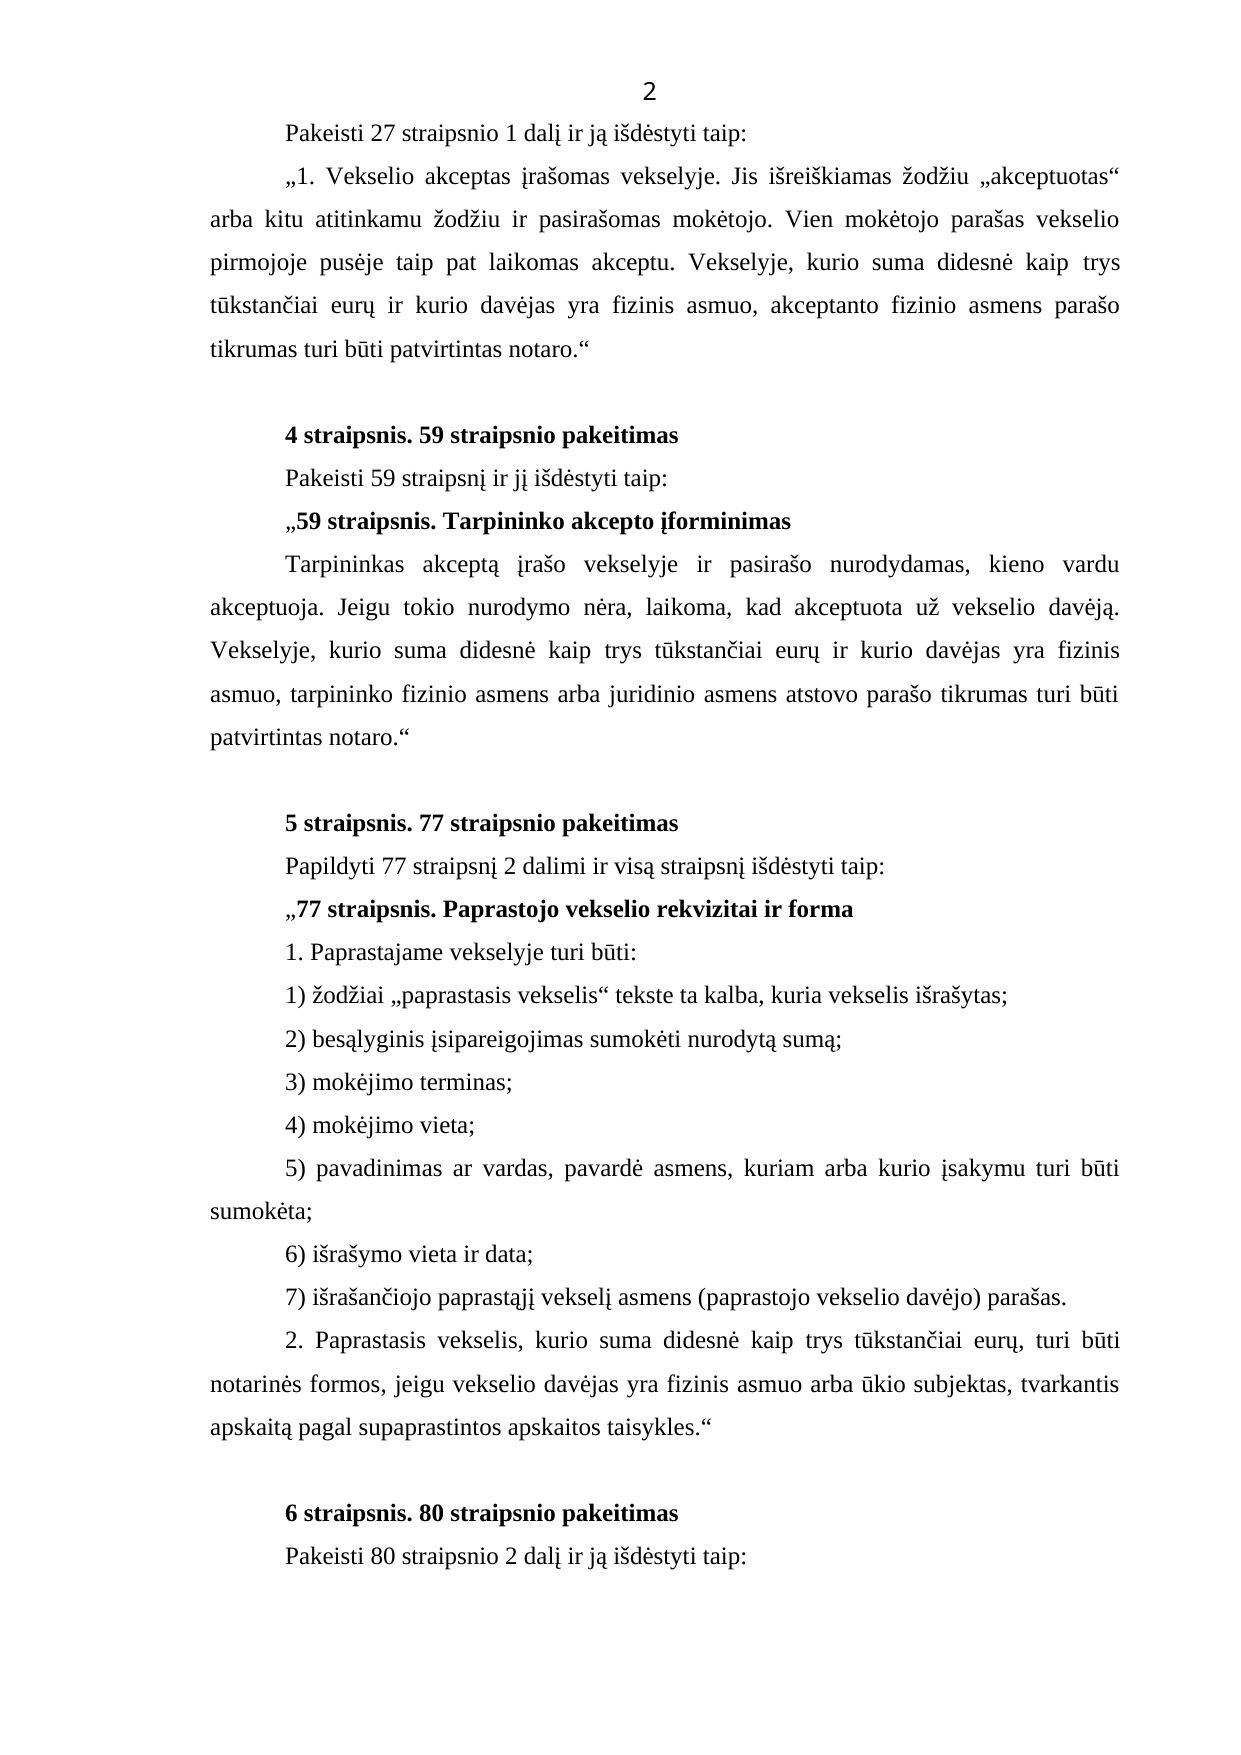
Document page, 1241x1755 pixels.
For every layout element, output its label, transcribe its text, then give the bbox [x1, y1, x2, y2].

text 6 straipsnis. 80 straipsnio pakeitimas [210, 1498, 1120, 1527]
text „77 straipsnis. Paprastojo vekselio rekvizitai ir forma [210, 894, 1120, 923]
text Papildyti 77 straipsnį 2 dalimi ir visą straipsnį išdėstyti taip: [210, 851, 1120, 880]
text „59 straipsnis. Tarpininko akcepto įforminimas [210, 506, 1120, 535]
text 4 straipsnis. 59 straipsnio pakeitimas [210, 420, 1120, 449]
text 3) mokėjimo terminas; [210, 1067, 1120, 1096]
text 5 straipsnis. 77 straipsnio pakeitimas [210, 808, 1120, 837]
text Pakeisti 59 straipsnį ir jį išdėstyti taip: [210, 463, 1120, 492]
text Tarpininkas akceptą įrašo vekselyje ir pasirašo nurodydamas, kieno vardu akceptuoja. Jeigu tokio nurodymo nėra, laikoma, kad akceptuota už vekselio davėją. Vekselyje, kurio suma didesnė kaip trys tūkstančiai eurų ir kurio davėjas yra fizinis asmuo, tarpininko fizinio asmens arba juridinio asmens atstovo parašo tikrumas turi būti patvirtintas notaro.“ [210, 549, 1120, 751]
text 7) išrašančiojo paprastąjį vekselį asmens (paprastojo vekselio davėjo) parašas. [210, 1282, 1120, 1311]
text Pakeisti 27 straipsnio 1 dalį ir ją išdėstyti taip: [210, 118, 1120, 147]
text 5) pavadinimas ar vardas, pavardė asmens, kuriam arba kurio įsakymu turi būti sumokėta; [210, 1153, 1120, 1225]
text 1) žodžiai „paprastasis vekselis“ tekste ta kalba, kuria vekselis išrašytas; [210, 981, 1120, 1009]
text 1. Paprastajame vekselyje turi būti: [210, 937, 1120, 966]
text 2. Paprastasis vekselis, kurio suma didesnė kaip trys tūkstančiai eurų, turi būti notarinės formos, jeigu vekselio davėjas yra fizinis asmuo arba ūkio subjektas, tvarkantis apskaitą pagal supaprastintos apskaitos taisykles.“ [210, 1326, 1120, 1441]
text 4) mokėjimo vieta; [210, 1110, 1120, 1139]
text 6) išrašymo vieta ir data; [210, 1239, 1120, 1268]
text 2) besąlyginis įsipareigojimas sumokėti nurodytą sumą; [210, 1024, 1120, 1052]
text „1. Vekselio akceptas įrašomas vekselyje. Jis išreiškiamas žodžiu „akceptuotas“ arba kitu atitinkamu žodžiu ir pasirašomas mokėtojo. Vien mokėtojo parašas vekselio pirmojoje pusėje taip pat laikomas akceptu. Vekselyje, kurio suma didesnė kaip trys tūkstančiai eurų ir kurio davėjas yra fizinis asmuo, akceptanto fizinio asmens parašo tikrumas turi būti patvirtintas notaro.“ [210, 161, 1120, 362]
text Pakeisti 80 straipsnio 2 dalį ir ją išdėstyti taip: [210, 1541, 1120, 1570]
